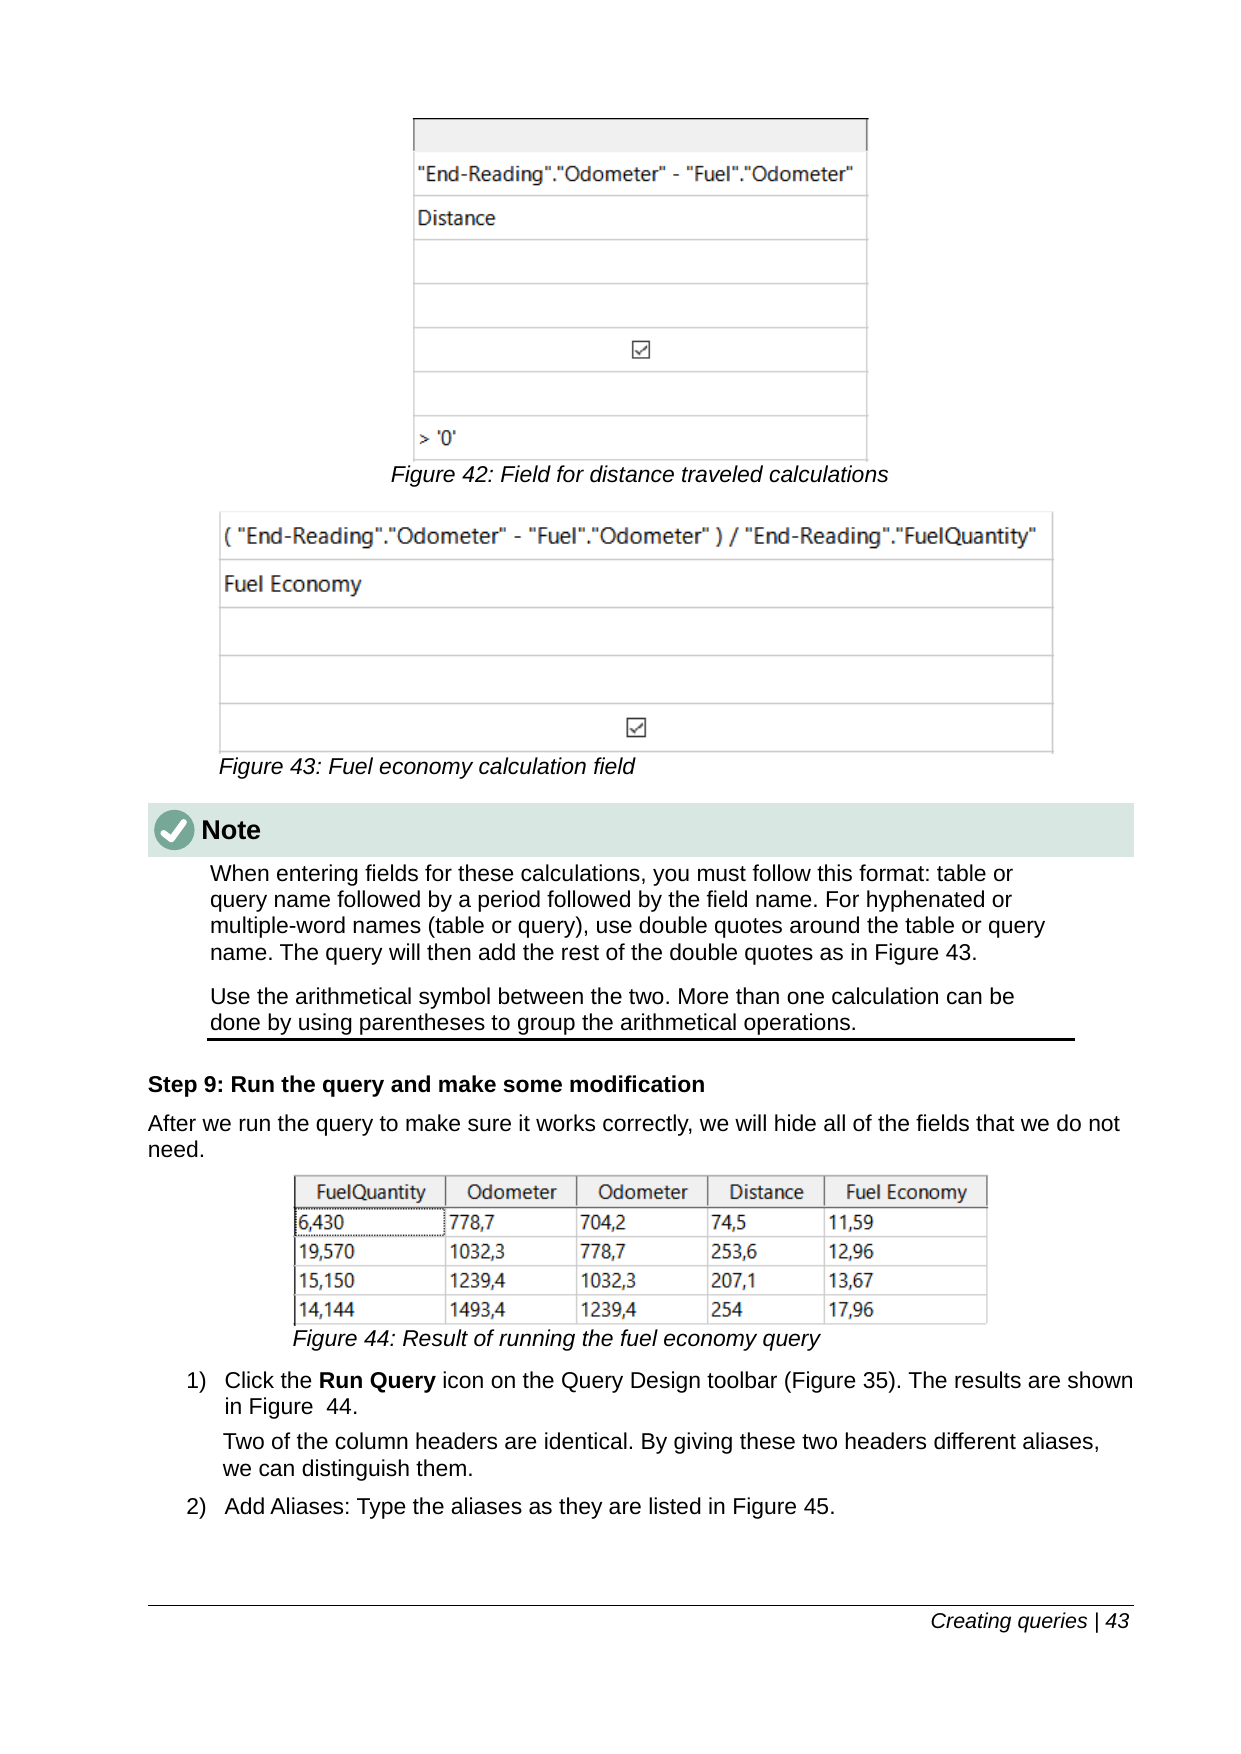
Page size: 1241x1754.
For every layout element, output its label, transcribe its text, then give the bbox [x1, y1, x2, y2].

picture [218, 511, 1055, 754]
list Click the Run Query icon on the Query Design toolbar (Figure 35). The results are shown in Figure 44. [207, 1367, 1134, 1419]
picture [293, 1174, 989, 1326]
text When entering fields for these calculations, you must follow this format: table or query name followed by a period followed by the field name. For hyphenated or multiple-word names (table or query), use double quotes around the table or query name. The query will then add the rest of the double quotes as in Figure 43. [207, 857, 1075, 965]
list Add Aliases: Type the aliases as they are listed in Figure 45. [207, 1493, 1134, 1520]
text Step 9: Run the query and make some modification [148, 1071, 1134, 1097]
picture [412, 118, 869, 462]
text Two of the column headers are identical. By giving these two headers different aliases, we can distinguish them. [223, 1428, 1134, 1481]
text Use the arithmetical symbol between the two. More than one calculation can be done by using parentheses to group the arithmetical operations. [207, 980, 1075, 1038]
text Figure 43: Fuel economy calculation field [218, 512, 1063, 779]
text Figure 44: Result of running the fuel economy query [292, 1175, 989, 1351]
text After we run the query to make sure it works correctly, we will hide all of the fields that we do not need. [148, 1109, 1134, 1162]
text Figure 42: Field for distance traveled calculations [376, 118, 906, 488]
subtitle Note [148, 803, 1134, 857]
